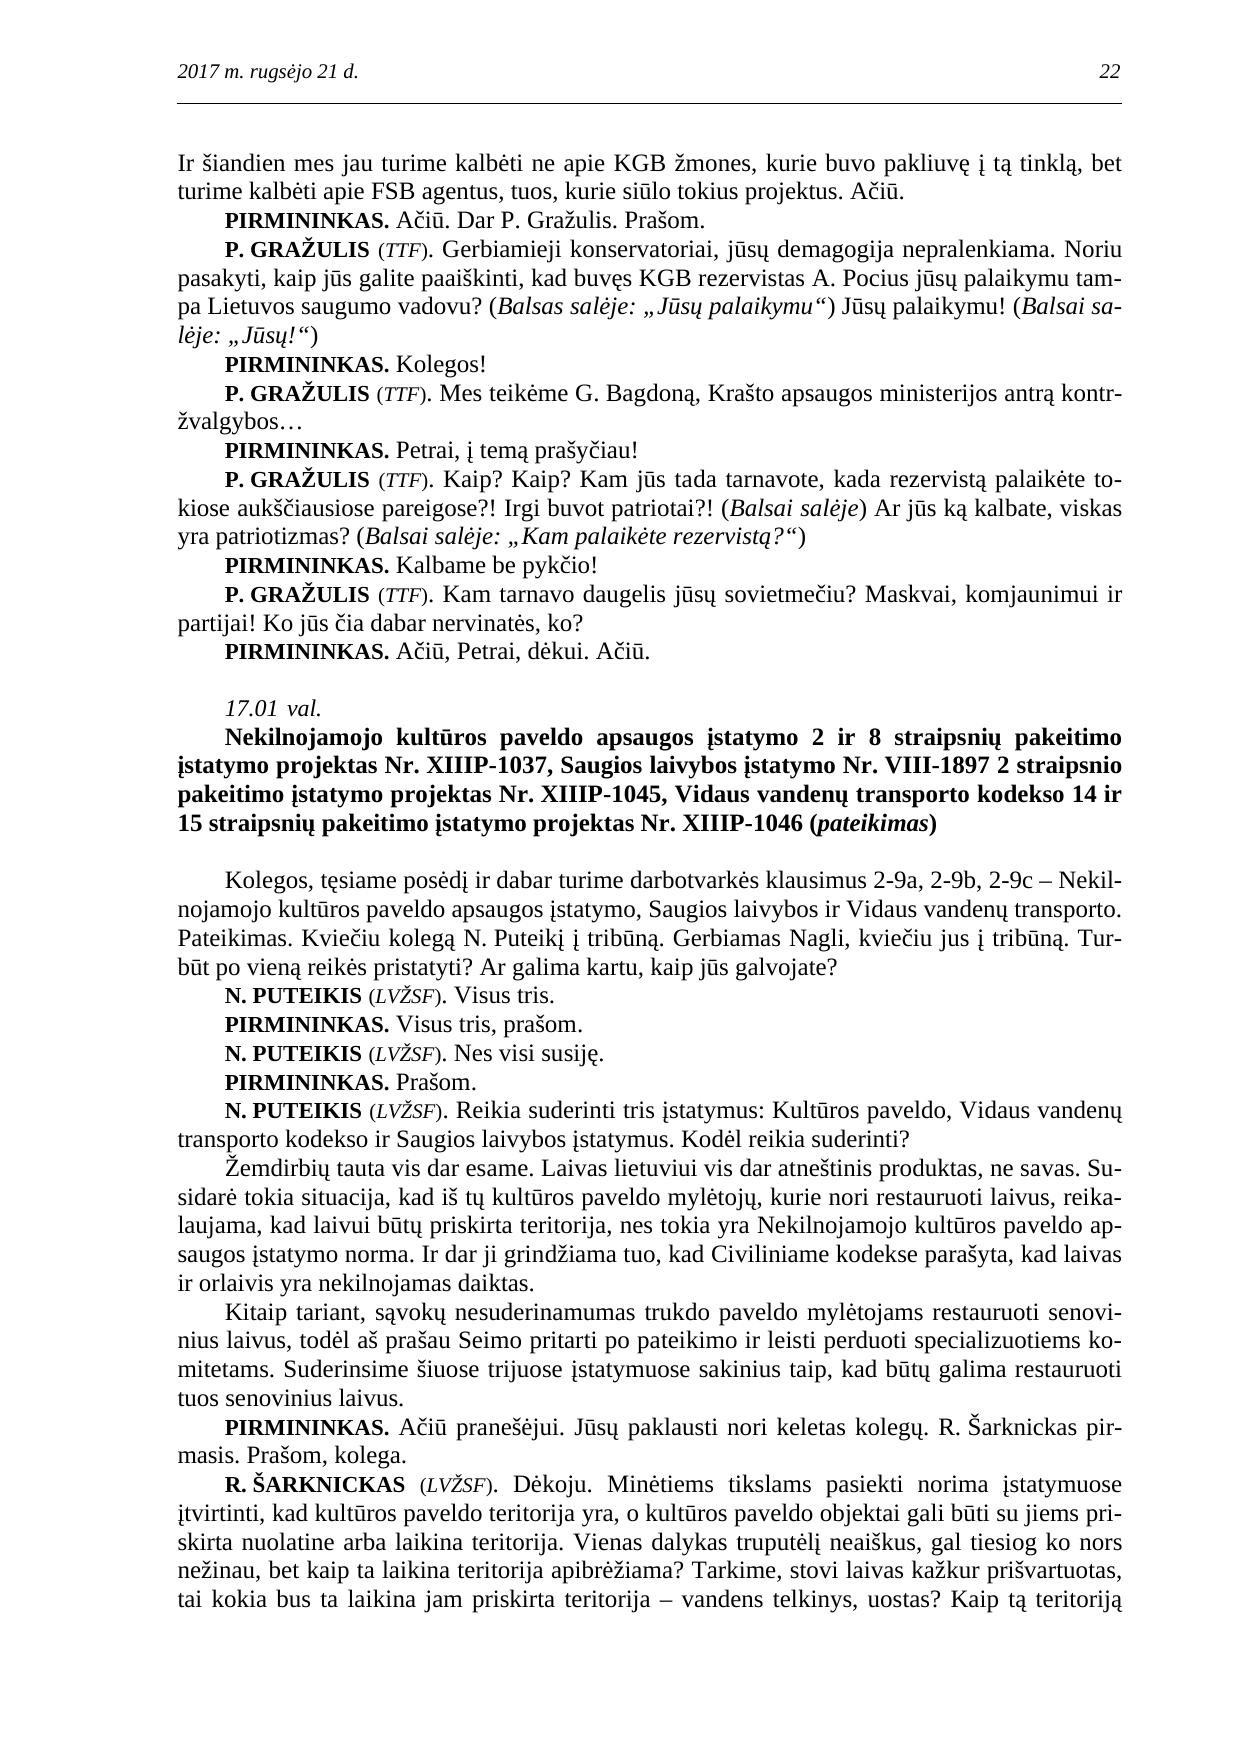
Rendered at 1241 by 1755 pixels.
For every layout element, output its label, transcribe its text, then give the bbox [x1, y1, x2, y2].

text Ne­kil­no­ja­mo­jo kul­tū­ros pa­vel­do ap­sau­gos įsta­ty­mo 2 ir 8 straips­nių pa­kei­ti­mo įstaty­mo pro­jek­tas Nr. XIIIP-1037, Sau­gios lai­vy­bos įsta­ty­mo Nr. VIII-1897 2 straips­nio pakei­ti­mo įsta­ty­mo pro­jek­tas Nr. XIIIP-1045, Vi­daus van­de­nų trans­por­to ko­dek­so 14 ir 15 straips­nių pa­kei­ti­mo įsta­ty­mo pro­jek­tas Nr. XIIIP-1046 (pa­tei­ki­mas) [177, 722, 1122, 837]
text N. PUTEIKIS (LVŽSF). Nes vi­si su­si­ję. [177, 1038, 1122, 1067]
text PIRMININKAS. Ko­le­gos! [177, 349, 1122, 378]
text PIRMININKAS. Pra­šom. [177, 1067, 1122, 1095]
text PIRMININKAS. Ačiū, Pet­rai, dė­kui. Ačiū. [177, 636, 1122, 665]
text PIRMININKAS. Ačiū pra­ne­šė­jui. Jū­sų pa­klaus­ti no­ri ke­le­tas ko­le­gų. R. Šar­knic­kas pir­ma­sis. Pra­šom, ko­le­ga. [177, 1412, 1122, 1469]
text P. GRAŽULIS (TTF). Kaip? Kaip? Kam jūs ta­da tar­na­vo­te, ka­da re­zer­vis­tą pa­lai­kė­te to­kio­se aukš­čiau­sio­se pa­rei­go­se?! Ir­gi bu­vot pat­rio­tai?! (Bal­sai sa­lė­je) Ar jūs ką kal­ba­te, vis­kas yra pa­trio­tiz­mas? (Bal­sai sa­lė­je: „Kam pa­lai­kė­te re­zer­vis­tą?“) [177, 464, 1122, 550]
text Ko­le­gos, tę­sia­me po­sė­dį ir da­bar tu­ri­me dar­bo­tvarkės klau­si­mus 2-9a, 2-9b, 2-9c – Ne­kil­no­ja­mo­jo kul­tū­ros pa­vel­do ap­sau­gos įsta­ty­mo, Sau­gios lai­vy­bos ir Vi­daus van­de­nų trans­por­to. Pa­tei­ki­mas. Kvie­čiu ko­le­gą N. Pu­tei­kį į tri­bū­ną. Ger­bia­mas Nag­li, kvie­čiu jus į tri­bū­ną. Tur­būt po vie­ną rei­kės pri­sta­ty­ti? Ar ga­li­ma kar­tu, kaip jūs gal­vo­ja­te? [177, 865, 1122, 980]
text Ir šian­dien mes jau tu­ri­me kal­bė­ti ne apie KGB žmo­nes, ku­rie bu­vo pa­kliu­vę į tą tin­klą, bet tu­ri­me kal­bė­ti apie FSB agen­tus, tuos, ku­rie siū­lo to­kius pro­jek­tus. Ačiū. [177, 148, 1122, 205]
text PIRMININKAS. Pet­rai, į te­mą pra­šy­čiau! [177, 435, 1122, 464]
text P. GRAŽULIS (TTF). Kam tar­na­vo dau­ge­lis jū­sų so­viet­me­čiu? Mask­vai, kom­jau­ni­mui ir par­ti­jai! Ko jūs čia da­bar ner­vi­na­tės, ko? [177, 579, 1122, 636]
text Žem­dir­bių tau­ta vis dar esa­me. Lai­vas lie­tu­viui vis dar at­neš­ti­nis pro­duk­tas, ne sa­vas. Su­si­da­rė to­kia si­tu­a­ci­ja, kad iš tų kul­tū­ros pa­vel­do my­lė­to­jų, ku­rie no­ri res­tau­ruo­ti lai­vus, rei­ka­lau­ja­ma, kad lai­vui bū­tų pri­skir­ta te­ri­to­ri­ja, nes to­kia yra Ne­kil­no­ja­mo­jo kul­tū­ros pa­vel­do ap­sau­gos įsta­ty­mo nor­ma. Ir dar ji grin­džia­ma tuo, kad Ci­vi­li­nia­me ko­dek­se pa­ra­šy­ta, kad lai­vas ir or­lai­vis yra ne­kil­no­ja­mas daik­tas. [177, 1153, 1122, 1297]
text R. ŠARKNICKAS (LVŽSF). Dė­ko­ju. Mi­nė­tiems tiks­lams pa­siek­ti no­ri­ma įsta­ty­muo­se įtvir­tin­ti, kad kul­tū­ros pa­vel­do te­ri­to­ri­ja yra, o kul­tū­ros pa­vel­do ob­jek­tai ga­li bū­ti su jiems pri­skir­ta nuo­la­ti­ne ar­ba lai­ki­na te­ri­to­ri­ja. Vie­nas da­ly­kas tru­pu­tė­lį ne­aiš­kus, gal tie­siog ko nors ne­ži­nau, bet kaip ta lai­ki­na te­ri­to­ri­ja api­brė­žia­ma? Tar­ki­me, sto­vi lai­vas kaž­kur pri­švar­tuo­tas, tai ko­kia bus ta lai­ki­na jam pri­skir­ta te­ri­to­ri­ja – van­dens tel­ki­nys, uos­tas? Kaip tą te­ri­to­ri­ją [177, 1469, 1122, 1613]
text Ki­taip ta­riant, są­vo­kų ne­su­de­ri­na­mu­mas truk­do pa­vel­do my­lė­to­jams res­tau­ruo­ti se­no­vi­nius lai­vus, to­dėl aš pra­šau Sei­mo pri­tar­ti po pa­tei­ki­mo ir leis­ti per­duo­ti spe­cia­li­zuo­tiems ko­mi­te­tams. Su­de­rin­si­me šiuo­se tri­juo­se įsta­ty­muo­se sa­ki­nius taip, kad bū­tų ga­li­ma res­tau­ruo­ti tuos se­no­vi­nius lai­vus. [177, 1297, 1122, 1412]
text PIRMININKAS. Vi­sus tris, pra­šom. [177, 1009, 1122, 1038]
text PIRMININKAS. Kal­ba­me be pyk­čio! [177, 550, 1122, 579]
text 17.01 val. [224, 694, 1122, 722]
text N. PUTEIKIS (LVŽSF). Vi­sus tris. [177, 980, 1122, 1009]
text P. GRAŽULIS (TTF). Ger­bia­mie­ji kon­ser­va­to­riai, jū­sų de­ma­go­gi­ja ne­pra­len­kia­ma. No­riu pa­sa­ky­ti, kaip jūs ga­li­te pa­aiš­kin­ti, kad bu­vęs KGB re­zer­vis­tas A. Po­cius jū­sų pa­lai­ky­mu tam­pa Lie­tu­vos sau­gu­mo va­do­vu? (Bal­sas sa­lė­je: „Jū­sų pa­lai­ky­mu“) Jū­sų pa­lai­ky­mu! (Bal­sai sa­lė­je: „Jū­sų!“) [177, 234, 1122, 349]
text P. GRAŽULIS (TTF). Mes tei­kė­me G. Bag­do­ną, Kraš­to ap­sau­gos mi­nis­te­ri­jos an­trą kontr­žval­gy­bos… [177, 378, 1122, 435]
text N. PUTEIKIS (LVŽSF). Rei­kia su­de­rin­ti tris įsta­ty­mus: Kul­tū­ros pa­vel­do, Vi­daus van­de­nų trans­por­to ko­dek­so ir Sau­gios lai­vy­bos įsta­ty­mus. Ko­dėl rei­kia su­de­rin­ti? [177, 1095, 1122, 1153]
text PIRMININKAS. Ačiū. Dar P. Gra­žu­lis. Pra­šom. [177, 205, 1122, 234]
